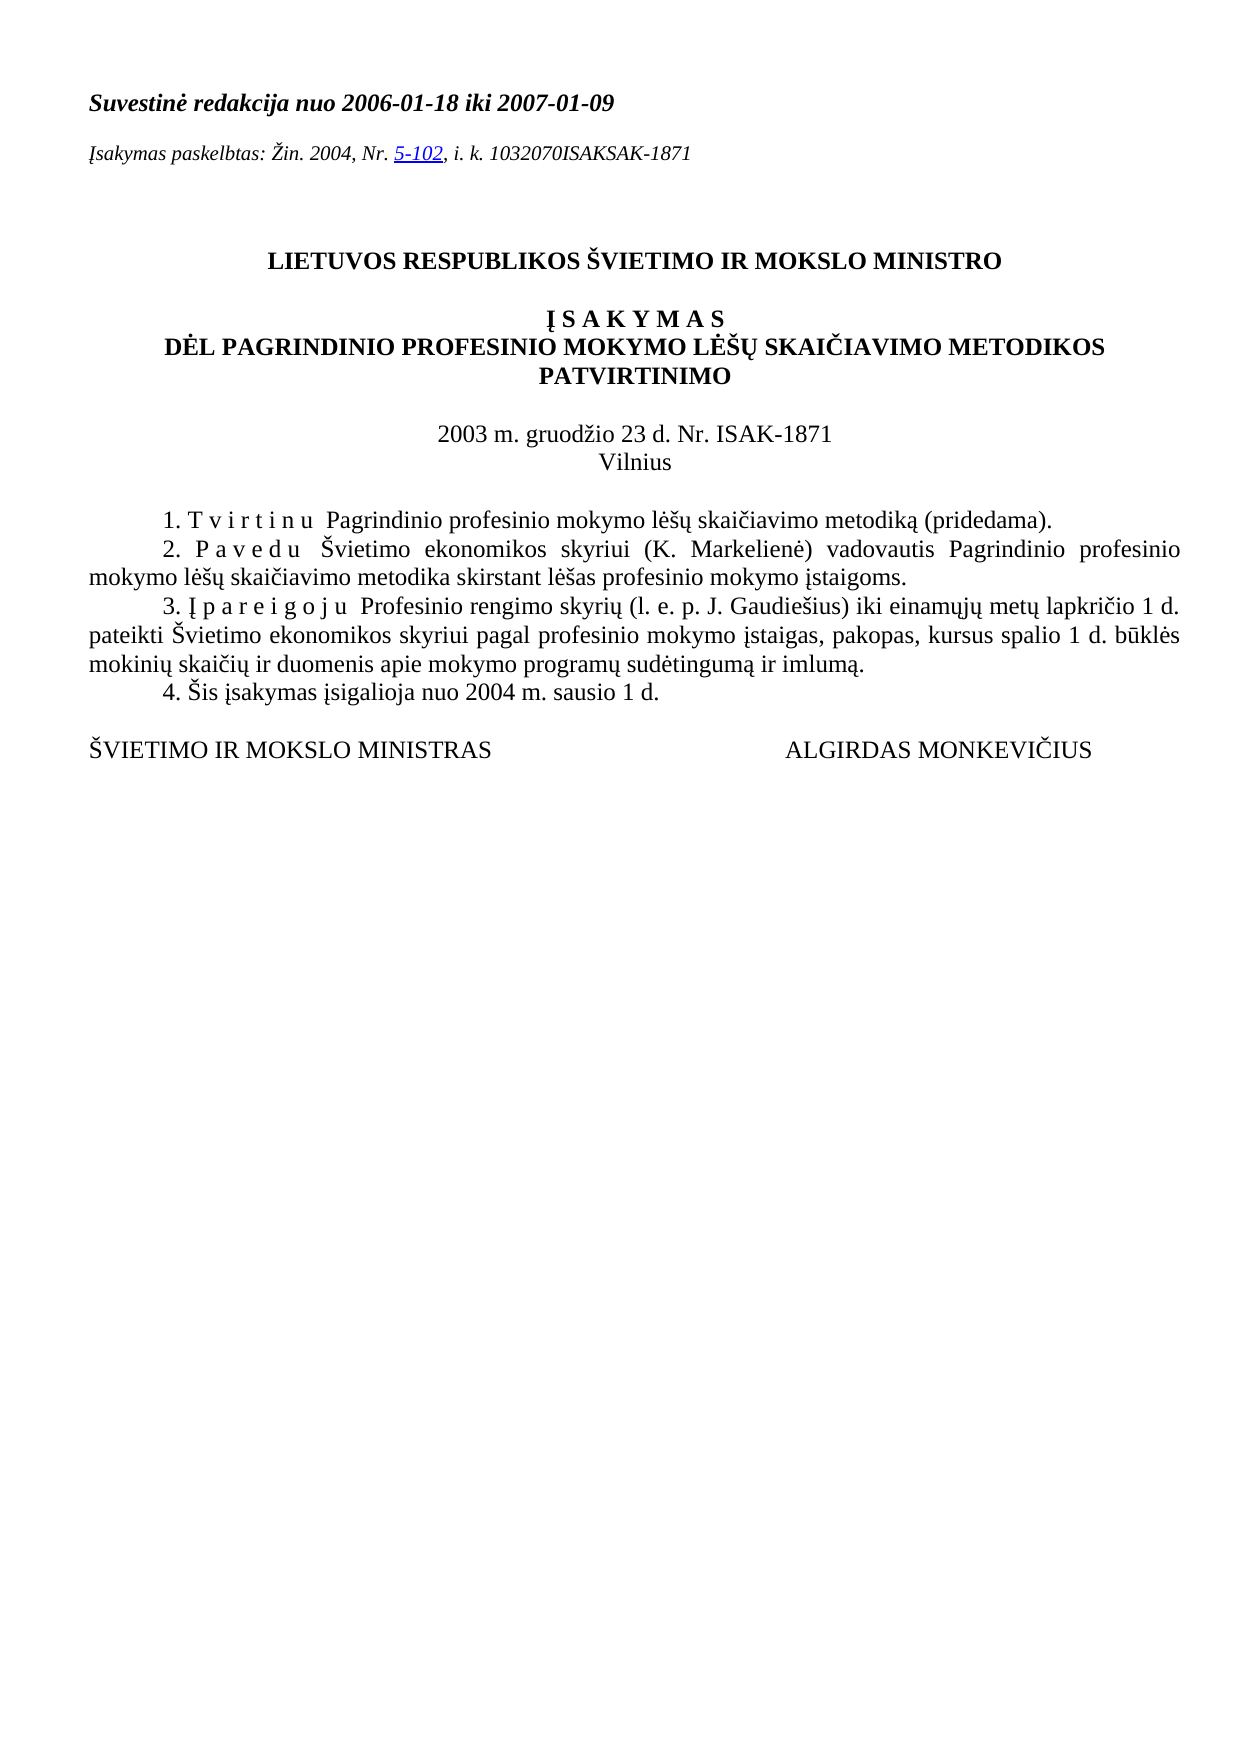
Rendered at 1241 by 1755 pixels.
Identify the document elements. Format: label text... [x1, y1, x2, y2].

text LIETUVOS RESPUBLIKOS ŠVIETIMO IR MOKSLO MINISTRO [89, 246, 1181, 275]
text Vilnius [89, 447, 1181, 476]
text Į S A K Y M A S [89, 304, 1181, 332]
text ŠVIETIMO IR MOKSLO MINISTRAS ALGIRDAS MONKEVIČIUS [89, 735, 1181, 764]
text 4. Šis įsakymas įsigalioja nuo 2004 m. sausio 1 d. [89, 677, 1181, 706]
text Įsakymas paskelbtas: Žin. 2004, Nr. 5-102, i. k. 1032070ISAKSAK-1871 [89, 141, 1181, 165]
text 2. Pavedu Švietimo ekonomikos skyriui (K. Markelienė) vadovautis Pagrindinio profesinio mokymo lėšų skaičiavimo metodika skirstant lėšas profesinio mokymo įstaigoms. [89, 534, 1181, 591]
text 1. Tvirtinu Pagrindinio profesinio mokymo lėšų skaičiavimo metodiką (pridedama). [89, 505, 1181, 534]
text Suvestinė redakcija nuo 2006-01-18 iki 2007-01-09 [89, 88, 1181, 117]
text DĖL PAGRINDINIO PROFESINIO MOKYMO LĖŠŲ SKAIČIAVIMO METODIKOS PATVIRTINIMO [89, 332, 1181, 390]
text 2003 m. gruodžio 23 d. Nr. ISAK-1871 [89, 419, 1181, 447]
text 3. Įpareigoju Profesinio rengimo skyrių (l. e. p. J. Gaudiešius) iki einamųjų metų lapkričio 1 d. pateikti Švietimo ekonomikos skyriui pagal profesinio mokymo įstaigas, pakopas, kursus spalio 1 d. būklės mokinių skaičių ir duomenis apie mokymo programų sudėtingumą ir imlumą. [89, 591, 1181, 677]
